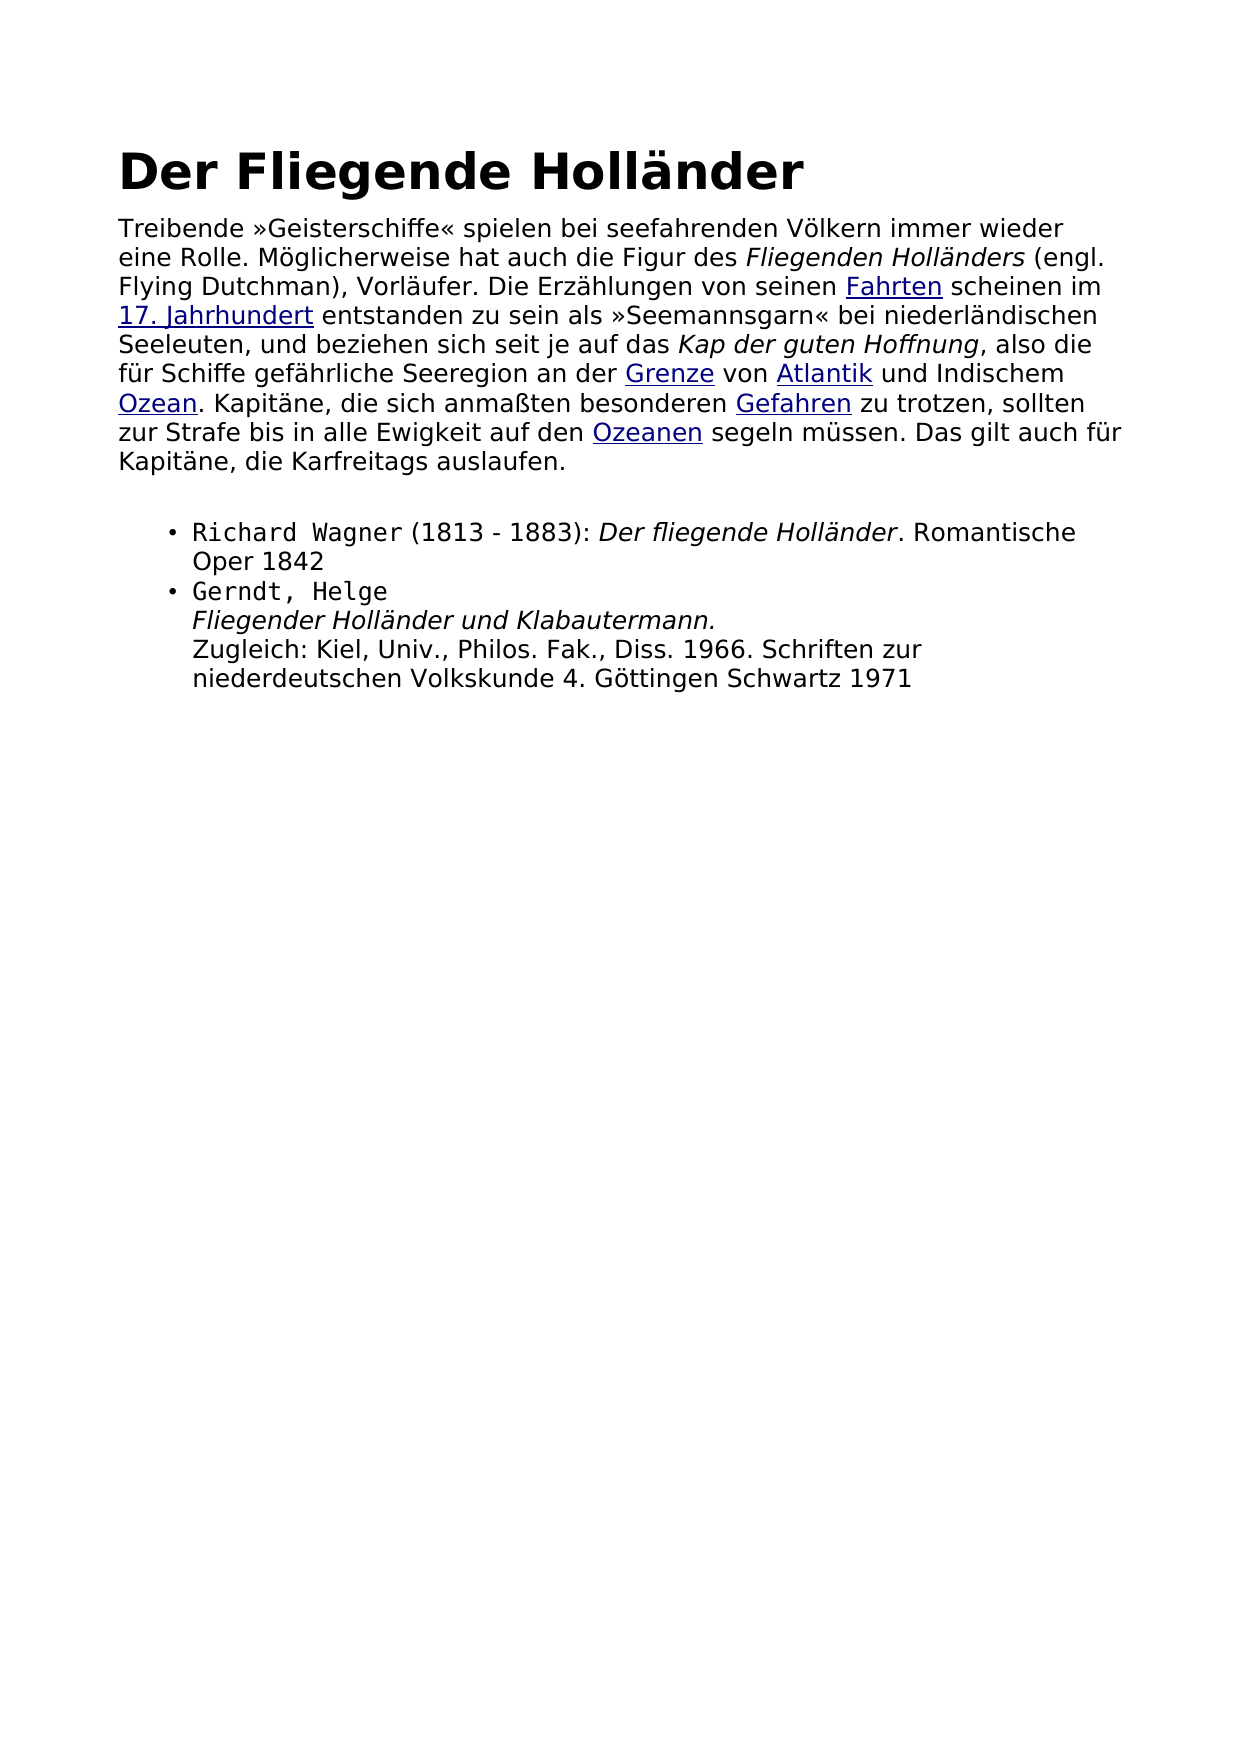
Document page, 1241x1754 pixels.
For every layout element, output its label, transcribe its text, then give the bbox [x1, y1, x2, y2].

list Gerndt, Helge Fliegender Holländer und Klabautermann. Zugleich: Kiel, Univ., Philos. Fak., Diss. 1966. Schriften zur niederdeutschen Volkskunde 4. Göttingen Schwartz 1971 [177, 577, 1122, 693]
list Richard Wagner (1813 - 1883): Der fliegende Holländer. Roman­tische Oper 1842 [177, 518, 1122, 577]
text Treibende »Geisterschiffe« spielen bei seefahrenden Völkern immer wieder eine Rolle. Möglicherweise hat auch die Figur des Fliegenden Holländers (engl. Flying Dutchman), Vorläufer. Die Erzählungen von seinen Fahrten scheinen im 17. Jahrhundert entstanden zu sein als »Seemannsgarn« bei niederländischen Seeleuten, und beziehen sich seit je auf das Kap der guten Hoffnung, also die für Schiffe gefährliche Seeregion an der Grenze von Atlantik und Indischem Ozean. Kapitäne, die sich anmaßten besonderen Gefahren zu trotzen, sollten zur Strafe bis in alle Ewigkeit auf den Ozeanen segeln müssen. Das gilt auch für Kapitäne, die Karfreitags auslaufen. [118, 214, 1122, 476]
subtitle Der Fliegende Holländer [118, 143, 1122, 201]
